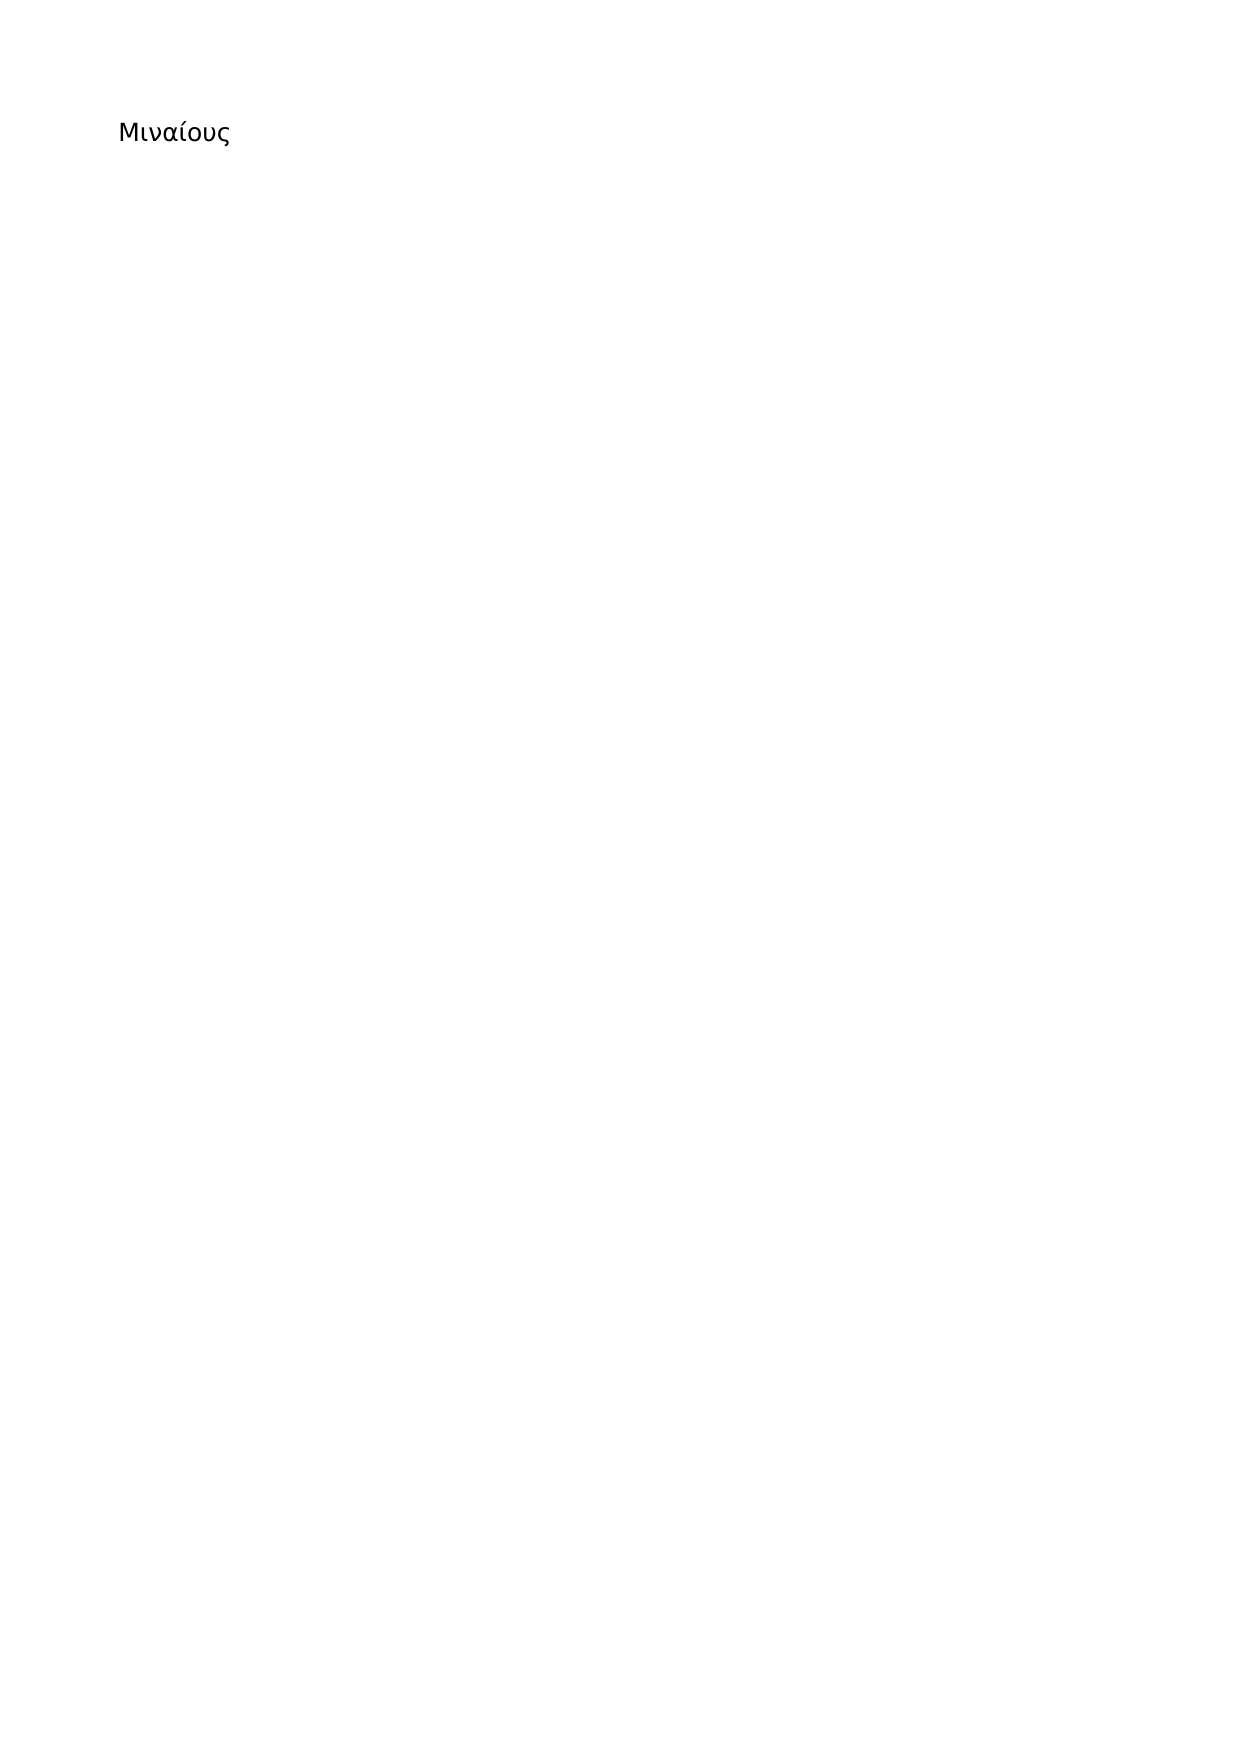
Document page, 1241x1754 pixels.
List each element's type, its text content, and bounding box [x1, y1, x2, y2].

text Μιναίους [118, 118, 1122, 147]
